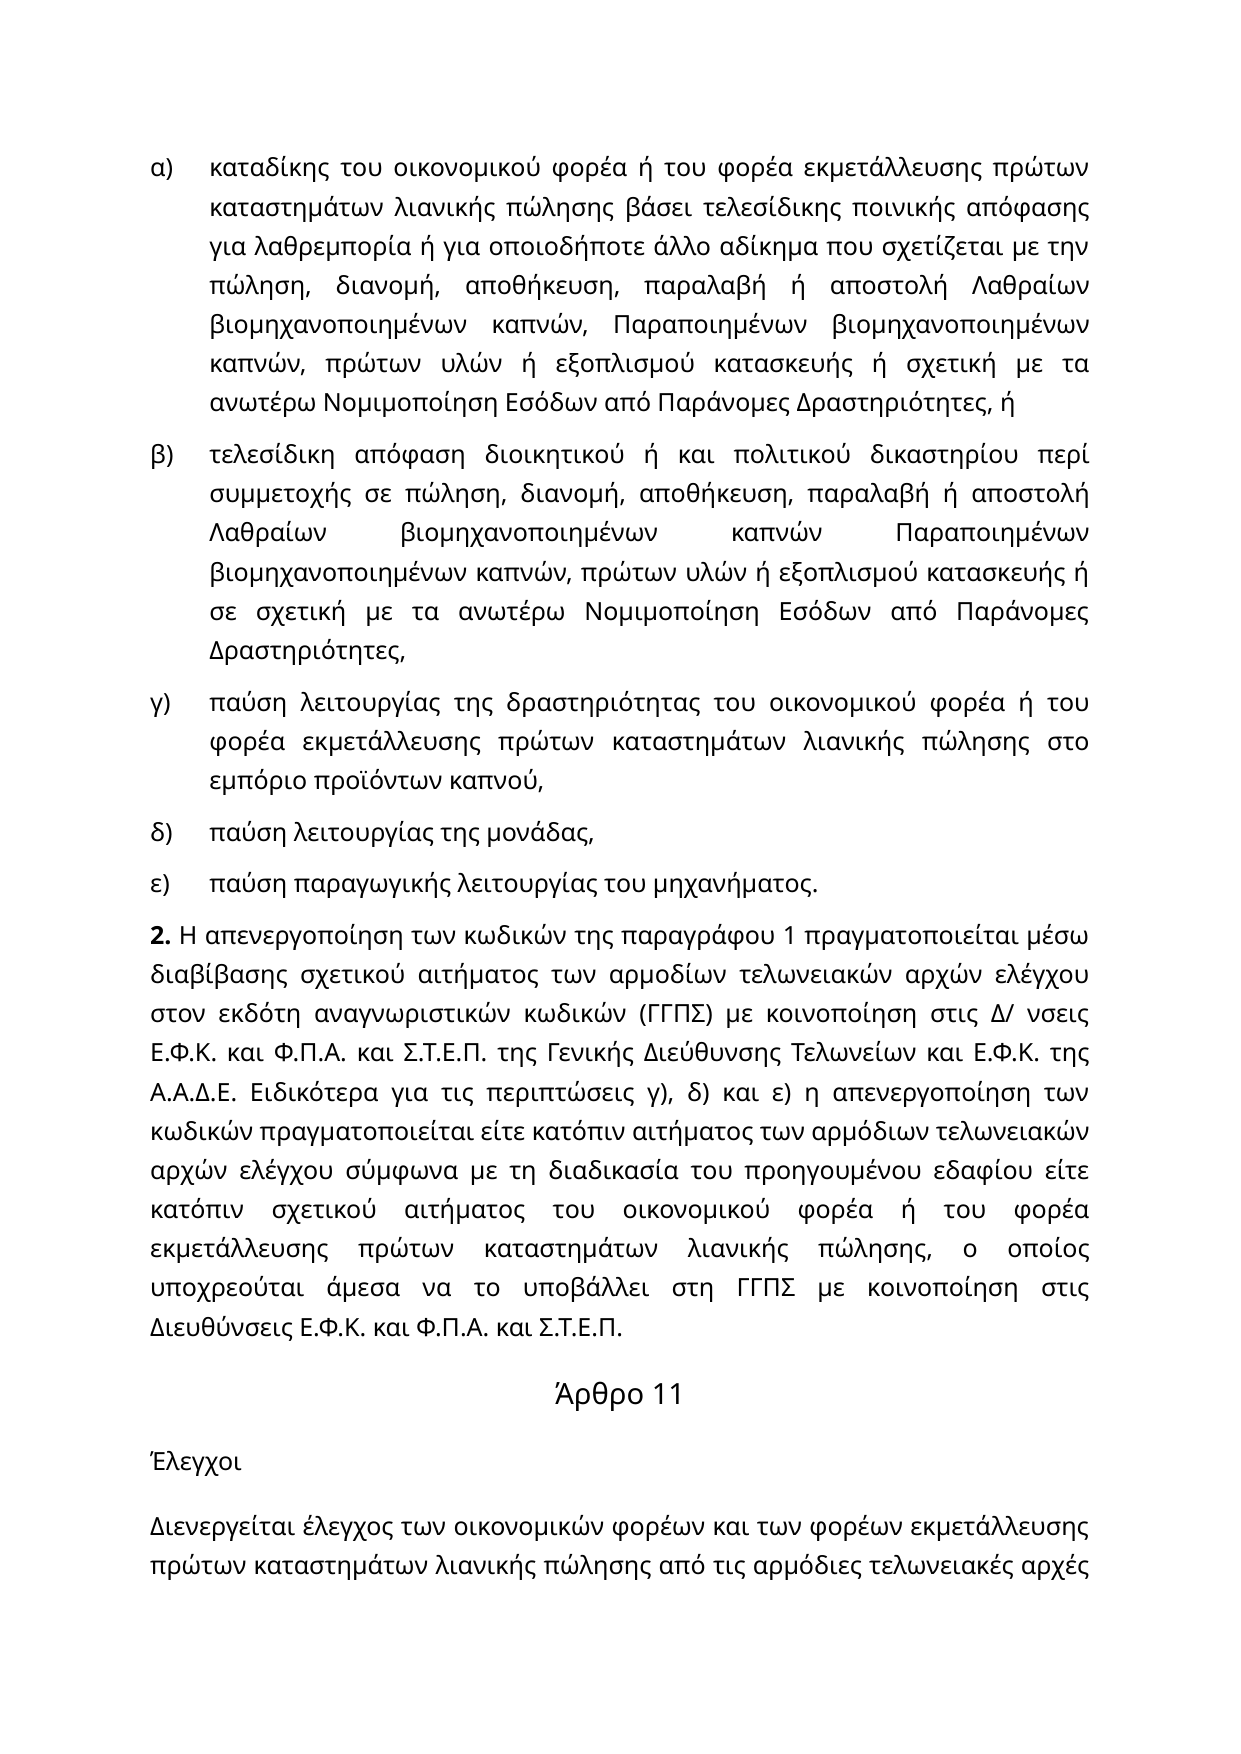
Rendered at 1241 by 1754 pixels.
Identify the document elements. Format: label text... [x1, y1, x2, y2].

list β) τελεσίδικη απόφαση διοικητικού ή και πολιτικού δικαστηρίου περί συμμετοχής σε πώληση, διανομή, αποθήκευση, παραλαβή ή αποστολή Λαθραίων βιομηχανοποιημένων καπνών Παραποιημένων βιομηχανοποιημένων καπνών, πρώτων υλών ή εξοπλισμού κατασκευής ή σε σχετική με τα ανωτέρω Νομιμοποίηση Εσόδων από Παράνομες Δραστηριότητες, [150, 437, 1090, 667]
list α) καταδίκης του οικονομικού φορέα ή του φορέα εκμετάλλευσης πρώτων καταστημάτων λιανικής πώλησης βάσει τελεσίδικης ποινικής απόφασης για λαθρεμπορία ή για οποιοδήποτε άλλο αδίκημα που σχετίζεται με την πώληση, διανομή, αποθήκευση, παραλαβή ή αποστολή Λαθραίων βιομηχανοποιημένων καπνών, Παραποιημένων βιομηχανοποιημένων καπνών, πρώτων υλών ή εξοπλισμού κατασκευής ή σχετική με τα ανωτέρω Νομιμοποίηση Εσόδων από Παράνομες Δραστηριότητες, ή [150, 150, 1090, 419]
list δ) παύση λειτουργίας της μονάδας, [150, 814, 1090, 848]
text Διενεργείται έλεγχος των οικονομικών φορέων και των φορέων εκμετάλλευσης πρώτων καταστημάτων λιανικής πώλησης από τις αρμόδιες τελωνειακές αρχές [150, 1508, 1090, 1581]
subtitle Άρθρο 11 [150, 1373, 1090, 1413]
list γ) παύση λειτουργίας της δραστηριότητας του οικονομικού φορέα ή του φορέα εκμετάλλευσης πρώτων καταστημάτων λιανικής πώλησης στο εμπόριο προϊόντων καπνού, [150, 684, 1090, 797]
text 2. Η απενεργοποίηση των κωδικών της παραγράφου 1 πραγματοποιείται μέσω διαβίβασης σχετικού αιτήματος των αρμοδίων τελωνειακών αρχών ελέγχου στον εκδότη αναγνωριστικών κωδικών (ΓΓΠΣ) με κοινοποίηση στις Δ/ νσεις Ε.Φ.Κ. και Φ.Π.Α. και Σ.Τ.Ε.Π. της Γενικής Διεύθυνσης Τελωνείων και Ε.Φ.Κ. της Α.Α.Δ.Ε. Ειδικότερα για τις περιπτώσεις γ), δ) και ε) η απενεργοποίηση των κωδικών πραγματοποιείται είτε κατόπιν αιτήματος των αρμόδιων τελωνειακών αρχών ελέγχου σύμφωνα με τη διαδικασία του προηγουμένου εδαφίου είτε κατόπιν σχετικού αιτήματος του οικονομικού φορέα ή του φορέα εκμετάλλευσης πρώτων καταστημάτων λιανικής πώλησης, ο οποίος υποχρεούται άμεσα να το υποβάλλει στη ΓΓΠΣ με κοινοποίηση στις Διευθύνσεις Ε.Φ.Κ. και Φ.Π.Α. και Σ.Τ.Ε.Π. [150, 917, 1090, 1343]
list ε) παύση παραγωγικής λειτουργίας του μηχανήματος. [150, 866, 1090, 900]
text Έλεγχοι [150, 1444, 1090, 1478]
